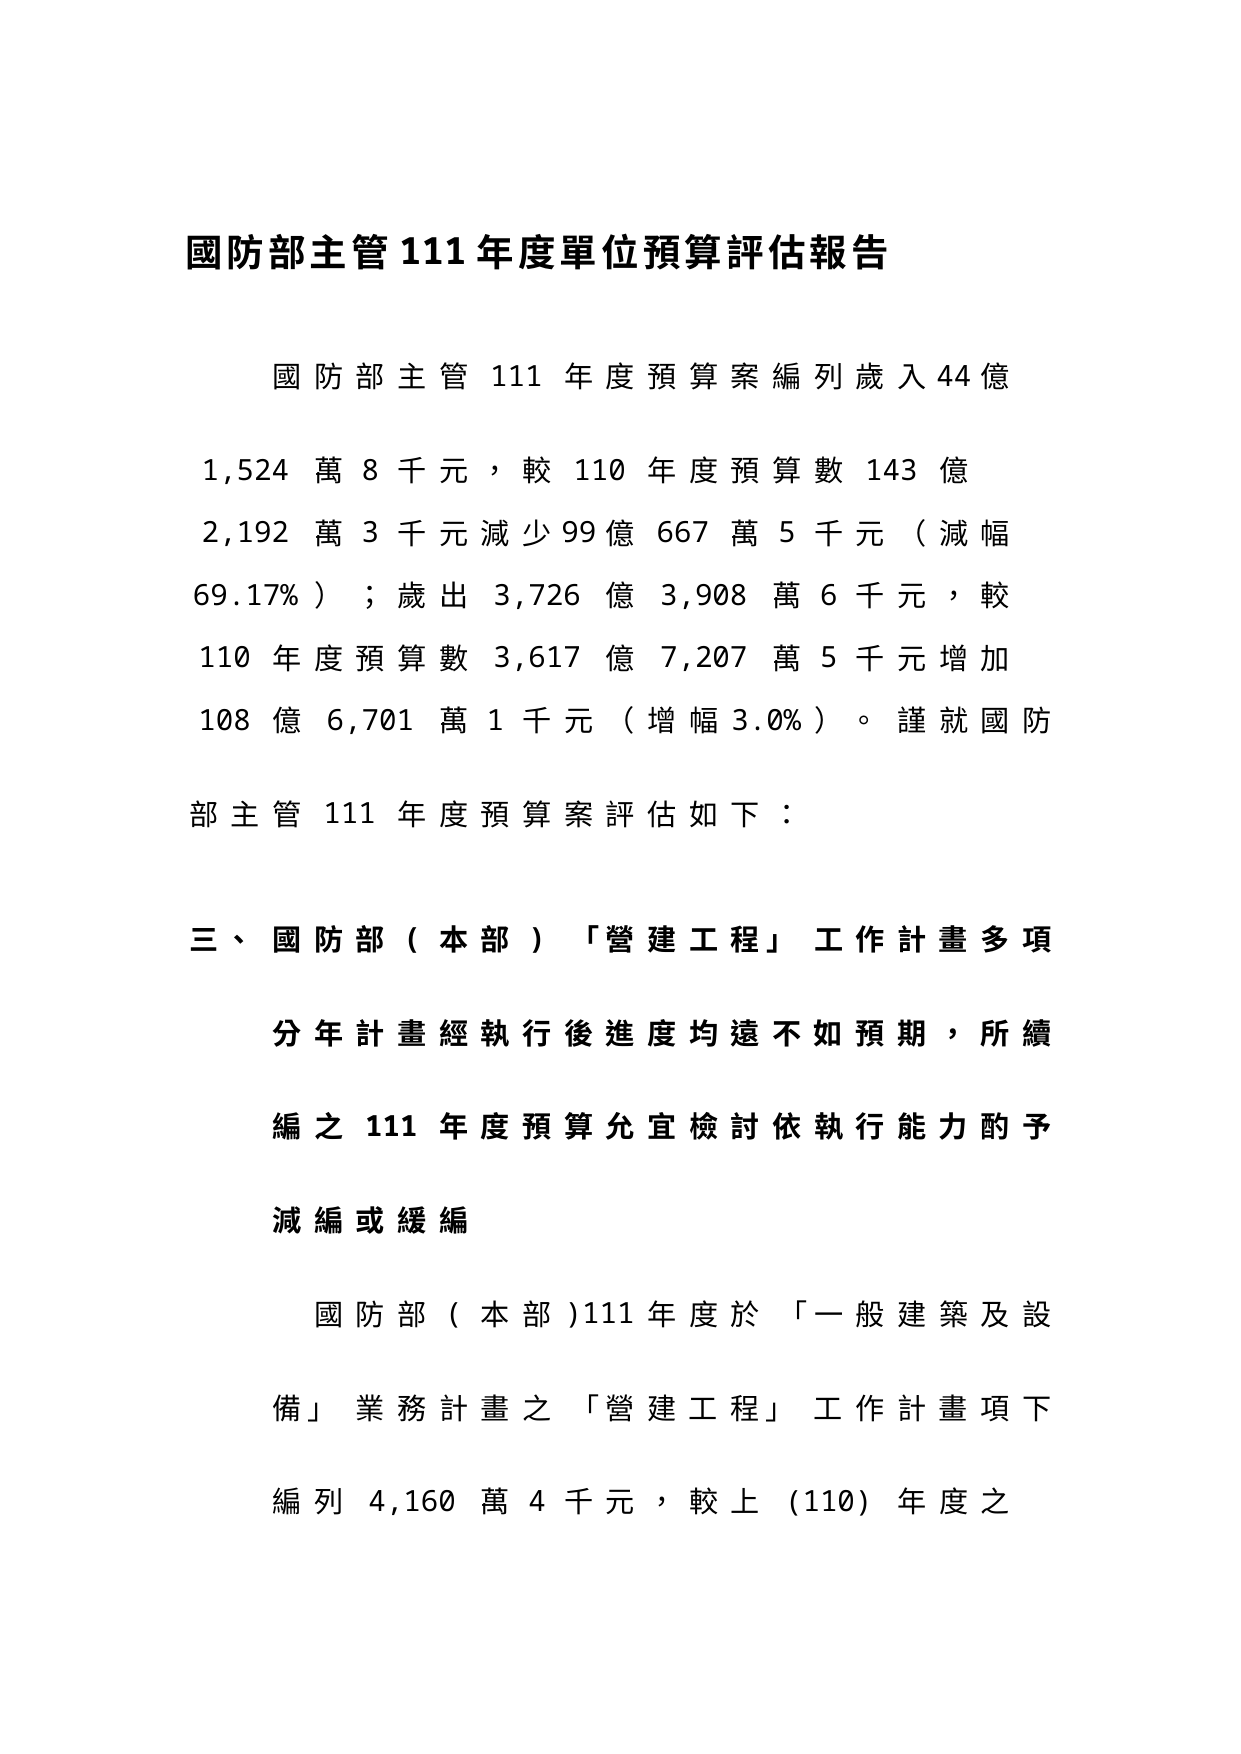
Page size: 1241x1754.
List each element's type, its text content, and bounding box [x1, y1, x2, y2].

text 國防部(本部)111年度於「一般建築及設備」業務計畫之「營建工程」工作計畫項下編列4,160萬4千元，較上(110)年度之 [242, 1240, 1058, 1552]
text 三、國防部(本部)「營建工程」工作計畫多項分年計畫經執行後進度均遠不如預期，所續編之111年度預算允宜檢討依執行能力酌予減編或緩編 [183, 865, 1058, 1240]
text 國防部主管111年度單位預算評估報告 [183, 177, 1058, 302]
text 國防部主管111年度預算案編列歲入44億1,524萬8千元，較110年度預算數143億2,192萬3千元減少99億667萬5千元（減幅69.17%）；歲出3,726億3,908萬6千元，較110年度預算數3,617億7,207萬5千元增加108億6,701萬1千元（增幅3.0%）。謹就國防部主管111年度預算案評估如下： [183, 302, 1058, 865]
